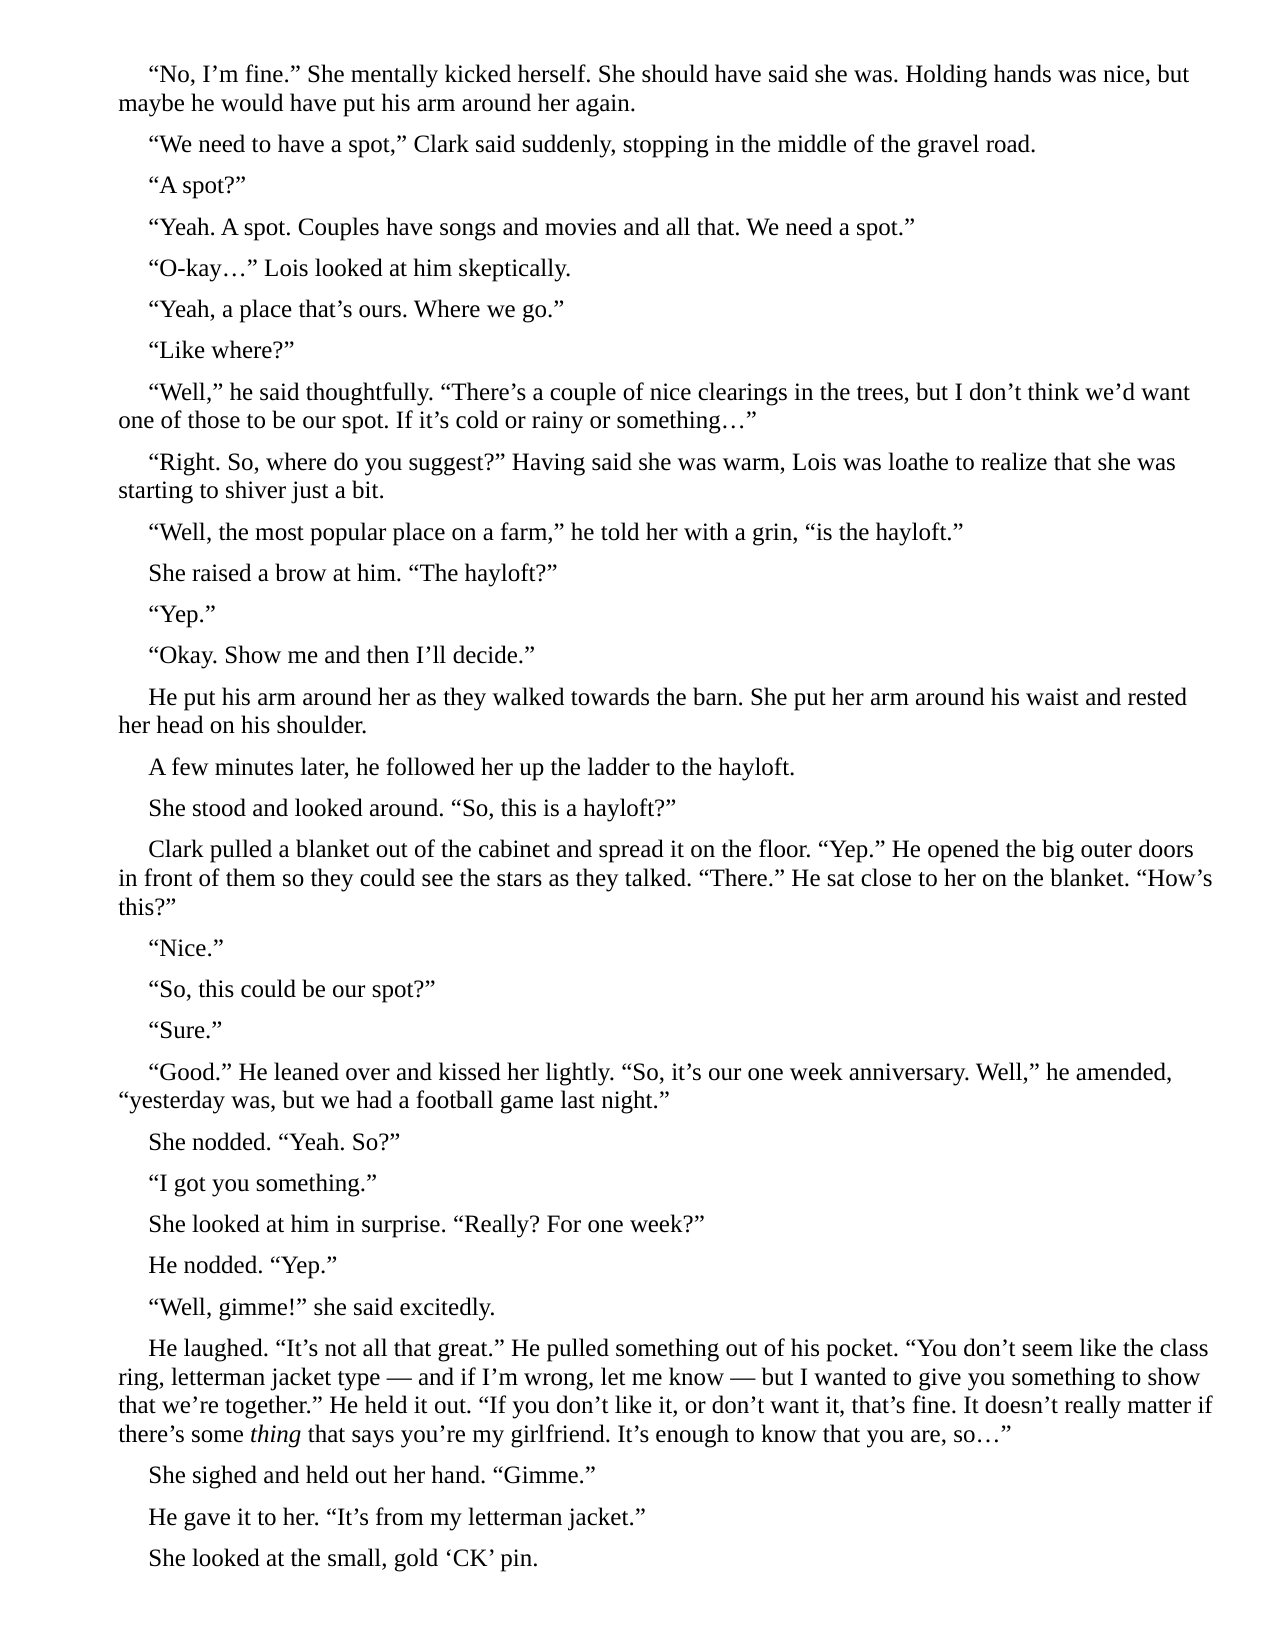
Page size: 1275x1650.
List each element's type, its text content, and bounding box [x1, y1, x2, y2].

text She sighed and held out her hand. “Gimme.” [118, 1460, 1216, 1489]
text “So, this could be our spot?” [118, 974, 1216, 1003]
text “O-kay…” Lois looked at him skeptically. [118, 253, 1216, 282]
text “Good.” He leaned over and kissed her lightly. “So, it’s our one week anniversary. Well,” he amended, “yesterday was, but we had a football game last night.” [118, 1057, 1216, 1114]
text “No, I’m fine.” She mentally kicked herself. She should have said she was. Holding hands was nice, but maybe he would have put his arm around her again. [118, 59, 1216, 117]
text She looked at the small, gold ‘CK’ pin. [118, 1543, 1216, 1572]
text A few minutes later, he followed her up the ladder to the hayloft. [118, 752, 1216, 780]
text “Well,” he said thoughtfully. “There’s a couple of nice clearings in the trees, but I don’t think we’d want one of those to be our spot. If it’s cold or rainy or something…” [118, 377, 1216, 434]
text “Sure.” [118, 1015, 1216, 1044]
text “Yep.” [118, 599, 1216, 628]
text “I got you something.” [118, 1168, 1216, 1197]
text “Right. So, where do you suggest?” Having said she was warm, Lois was loathe to realize that she was starting to shiver just a bit. [118, 447, 1216, 504]
text He nodded. “Yep.” [118, 1250, 1216, 1279]
text “Nice.” [118, 933, 1216, 962]
text She nodded. “Yeah. So?” [118, 1127, 1216, 1155]
text He put his arm around her as they walked towards the barn. She put her arm around his waist and rested her head on his shoulder. [118, 682, 1216, 739]
text She stood and looked around. “So, this is a hayloft?” [118, 793, 1216, 822]
text “Well, the most popular place on a farm,” he told her with a grin, “is the hayloft.” [118, 517, 1216, 545]
text “Well, gimme!” she said excitedly. [118, 1292, 1216, 1320]
text She raised a brow at him. “The hayloft?” [118, 558, 1216, 587]
text Clark pulled a blanket out of the cabinet and spread it on the floor. “Yep.” He opened the big outer doors in front of them so they could see the stars as they talked. “There.” He sat close to her on the blanket. “How’s this?” [118, 834, 1216, 920]
text She looked at him in surprise. “Really? For one week?” [118, 1209, 1216, 1238]
text “A spot?” [118, 170, 1216, 199]
text “Like where?” [118, 335, 1216, 364]
text “Yeah. A spot. Couples have songs and movies and all that. We need a spot.” [118, 212, 1216, 240]
text “Yeah, a place that’s ours. Where we go.” [118, 294, 1216, 323]
text “Okay. Show me and then I’ll decide.” [118, 640, 1216, 669]
text He laughed. “It’s not all that great.” He pulled something out of his pocket. “You don’t seem like the class ring, letterman jacket type — and if I’m wrong, let me know — but I wanted to give you something to show that we’re together.” He held it out. “If you don’t like it, or don’t want it, that’s fine. It doesn’t really matter if there’s some thing that says you’re my girlfriend. It’s enough to know that you are, so…” [118, 1333, 1216, 1448]
text He gave it to her. “It’s from my letterman jacket.” [118, 1502, 1216, 1530]
text “We need to have a spot,” Clark said suddenly, stopping in the middle of the gravel road. [118, 129, 1216, 158]
